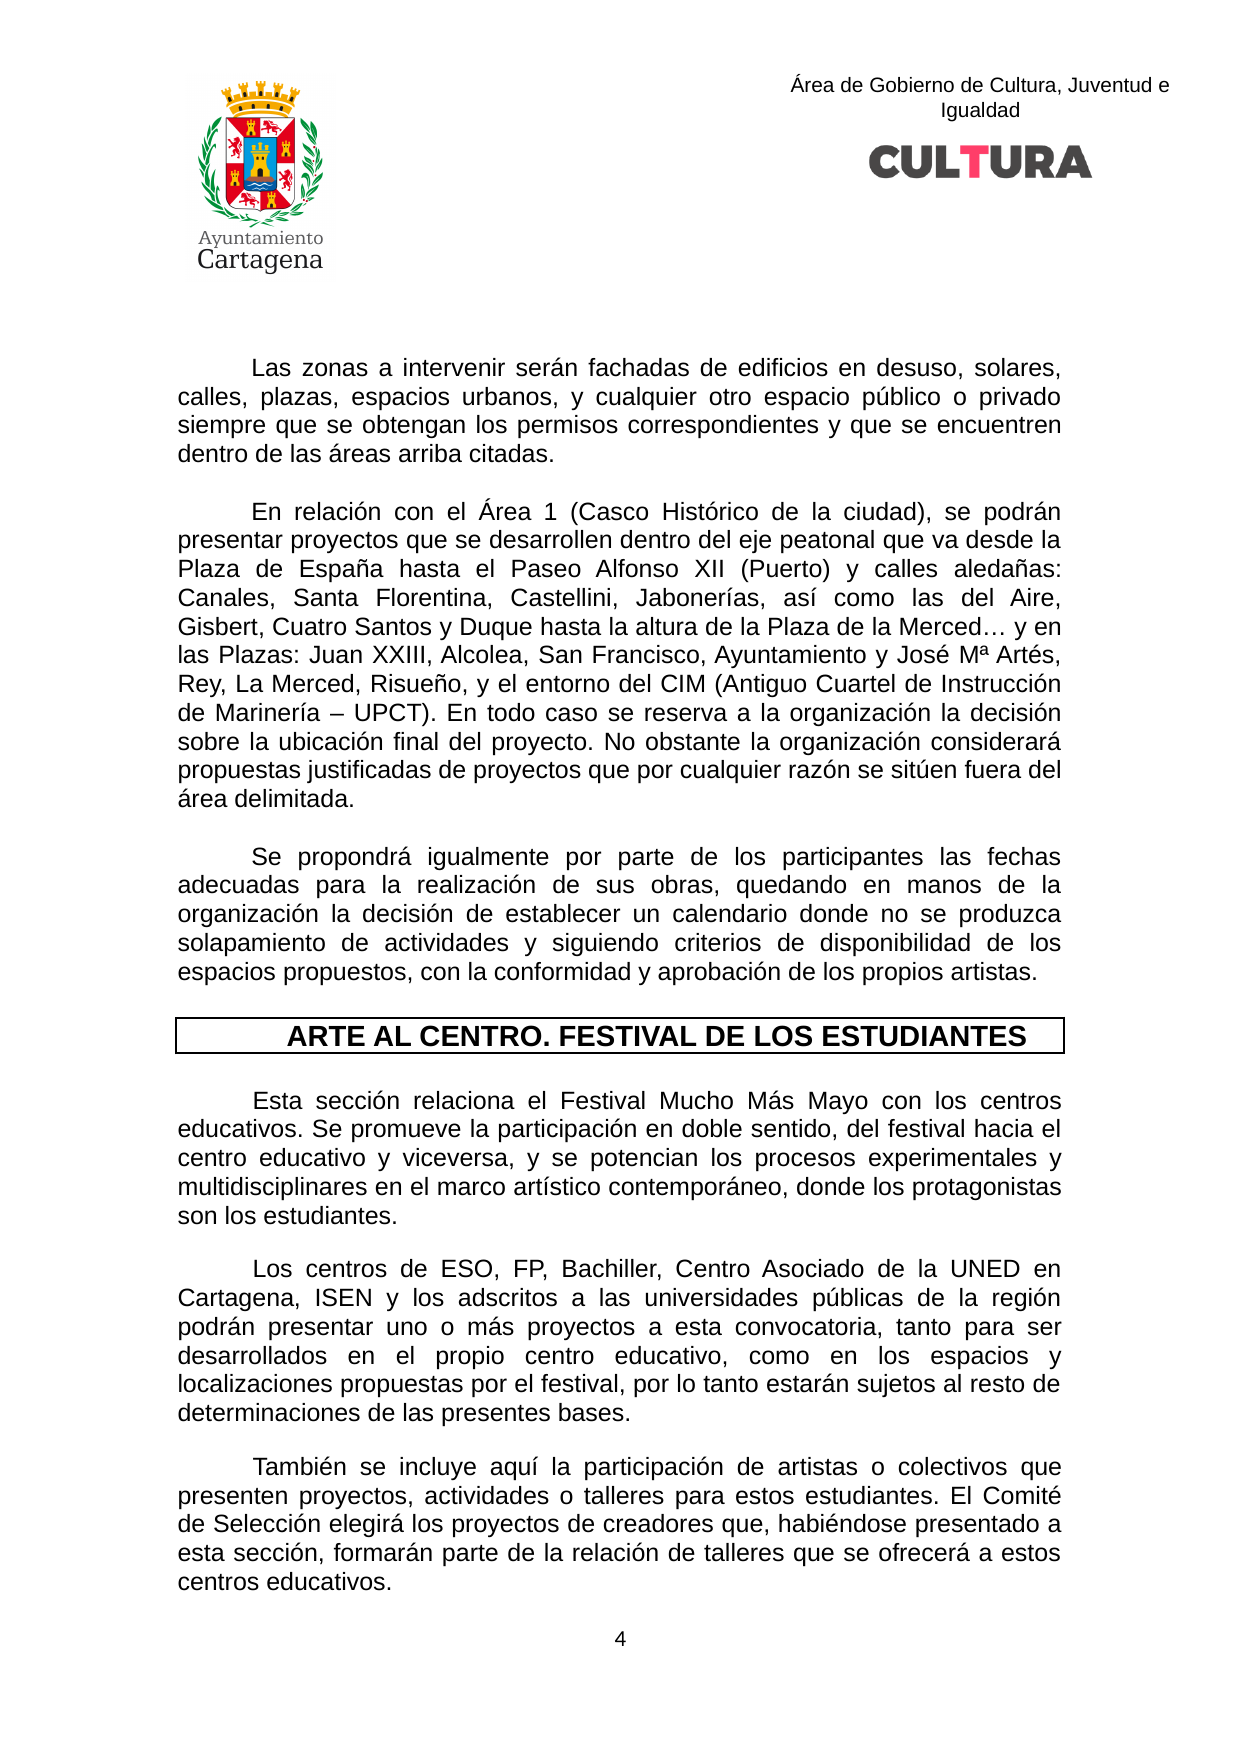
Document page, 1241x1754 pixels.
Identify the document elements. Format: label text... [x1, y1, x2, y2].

picture [185, 73, 336, 282]
text Esta sección relaciona el Festival Mucho Más Mayo con los centros educativos. Se promueve la participación en doble sentido, del festival hacia el centro educativo y viceversa, y se potencian los procesos experimentales y multidisciplinares en el marco artístico contemporáneo, donde los protagonistas son los estudiantes. [177, 1086, 1063, 1229]
text También se incluye aquí la participación de artistas o colectivos que presenten proyectos, actividades o talleres para estos estudiantes. El Comité de Selección elegirá los proyectos de creadores que, habiéndose presentado a esta sección, formarán parte de la relación de talleres que se ofrecerá a estos centros educativos. [177, 1452, 1063, 1596]
text Los centros de ESO, FP, Bachiller, Centro Asociado de la UNED en Cartagena, ISEN y los adscritos a las universidades públicas de la región podrán presentar uno o más proyectos a esta convocatoria, tanto para ser desarrollados en el propio centro educativo, como en los espacios y localizaciones propuestas por el festival, por lo tanto estarán sujetos al resto de determinaciones de las presentes bases. [177, 1254, 1063, 1427]
text En relación con el Área 1 (Casco Histórico de la ciudad), se podrán presentar proyectos que se desarrollen dentro del eje peatonal que va desde la Plaza de España hasta el Paseo Alfonso XII (Puerto) y calles aledañas: Canales, Santa Florentina, Castellini, Jabonerías, así como las del Aire, Gisbert, Cuatro Santos y Duque hasta la altura de la Plaza de la Merced… y en las Plazas: Juan XXIII, Alcolea, San Francisco, Ayuntamiento y José Mª Artés, Rey, La Merced, Risueño, y el entorno del CIM (Antiguo Cuartel de Instrucción de Marinería – UPCT). En todo caso se reserva a la organización la decisión sobre la ubicación final del proyecto. No obstante la organización considerará propuestas justificadas de proyectos que por cualquier razón se sitúen fuera del área delimitada. [177, 497, 1063, 813]
text Las zonas a intervenir serán fachadas de edificios en desuso, solares, calles, plazas, espacios urbanos, y cualquier otro espacio público o privado siempre que se obtengan los permisos correspondientes y que se encuentren dentro de las áreas arriba citadas. [177, 353, 1063, 468]
text Se propondrá igualmente por parte de los participantes las fechas adecuadas para la realización de sus obras, quedando en manos de la organización la decisión de establecer un calendario donde no se produzca solapamiento de actividades y siguiendo criterios de disponibilidad de los espacios propuestos, con la conformidad y aprobación de los propios artistas. [177, 842, 1063, 985]
picture [865, 140, 1095, 184]
text ARTE AL CENTRO. FESTIVAL DE LOS ESTUDIANTES [177, 1019, 1063, 1052]
